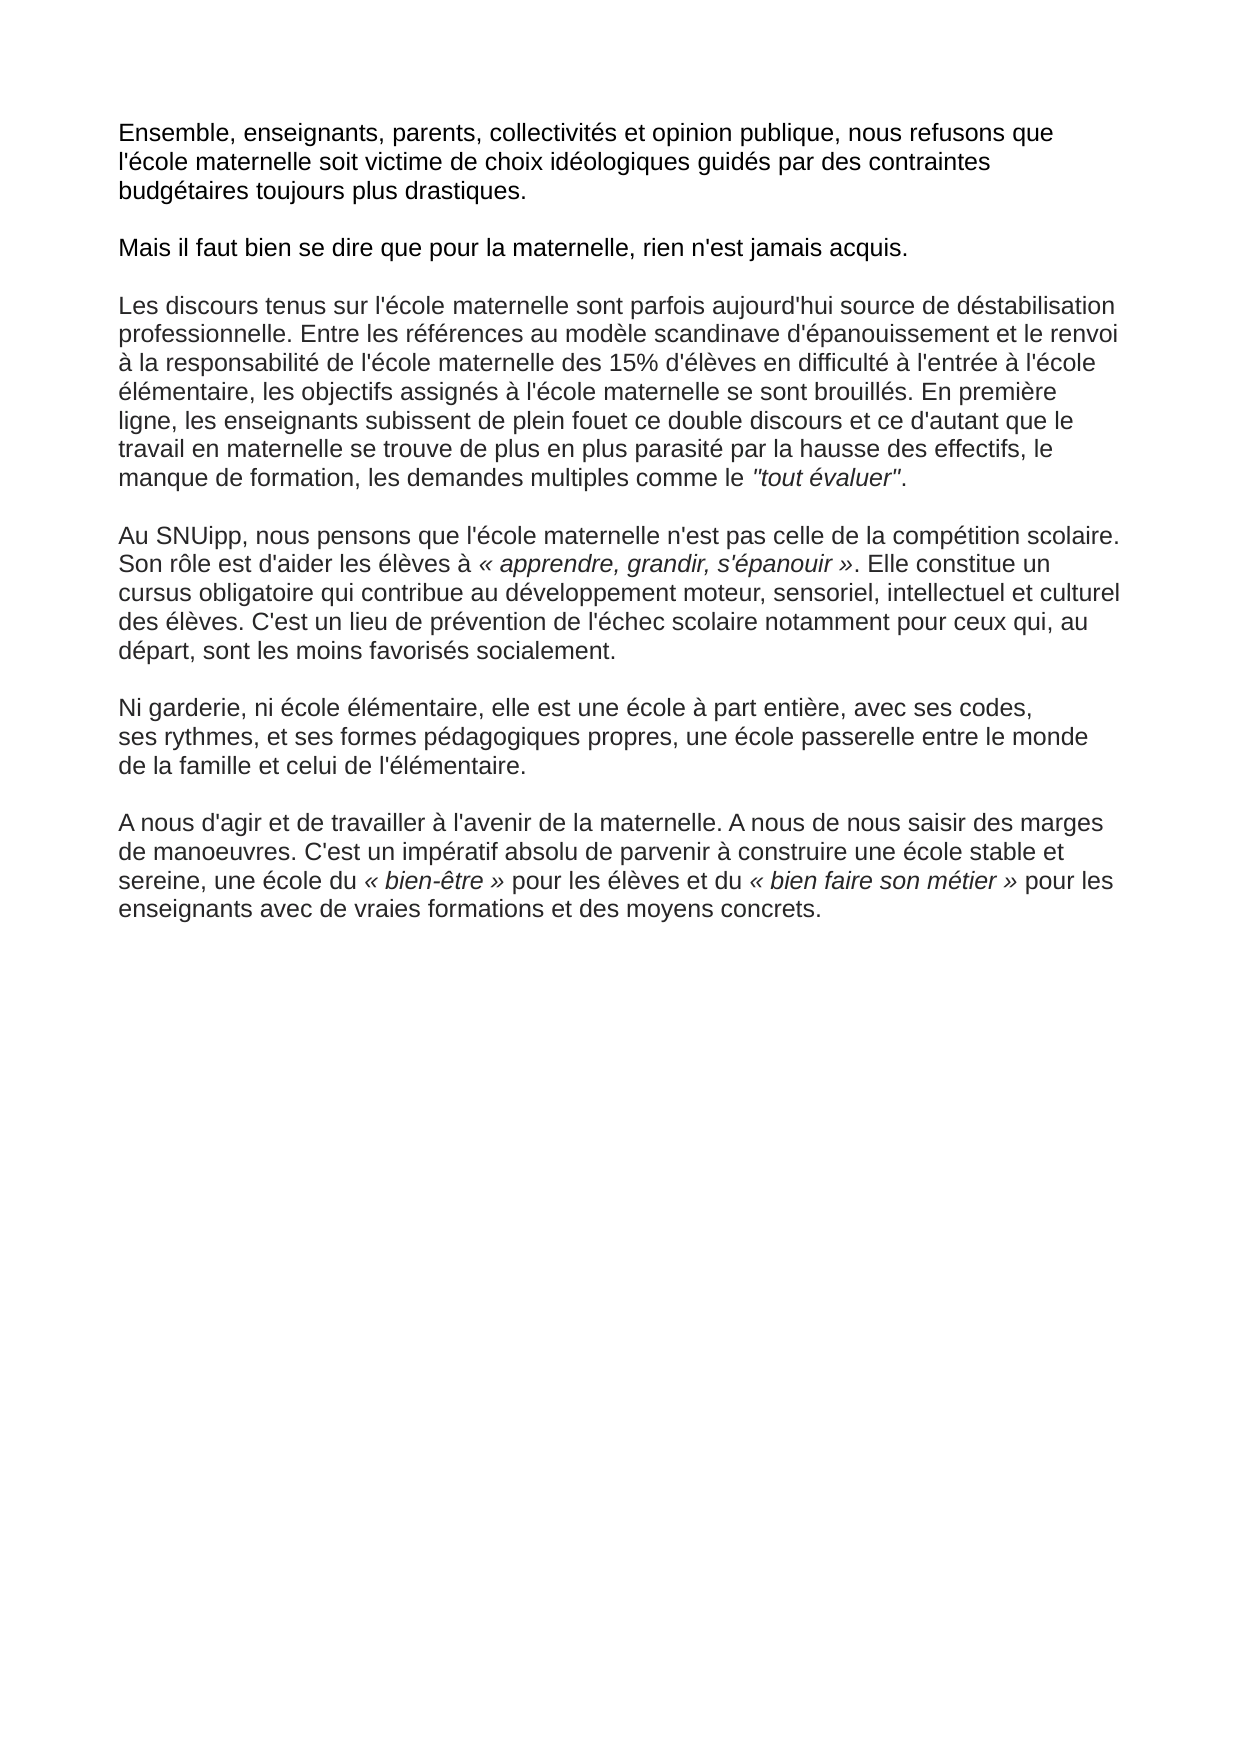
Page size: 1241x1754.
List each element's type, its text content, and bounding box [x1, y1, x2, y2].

text Les discours tenus sur l'école maternelle sont parfois aujourd'hui source de déstabilisation professionnelle. Entre les références au modèle scandinave d'épanouissement et le renvoi à la responsabilité de l'école maternelle des 15% d'élèves en difficulté à l'entrée à l'école élémentaire, les objectifs assignés à l'école maternelle se sont brouillés. En première ligne, les enseignants subissent de plein fouet ce double discours et ce d'autant que le travail en maternelle se trouve de plus en plus parasité par la hausse des effectifs, le manque de formation, les demandes multiples comme le "tout évaluer". [118, 291, 1122, 492]
text Ensemble, enseignants, parents, collectivités et opinion publique, nous refusons que l'école maternelle soit victime de choix idéologiques guidés par des contraintes budgétaires toujours plus drastiques. [118, 118, 1122, 204]
text Ni garderie, ni école élémentaire, elle est une école à part entière, avec ses codes, [118, 693, 1122, 722]
text Mais il faut bien se dire que pour la maternelle, rien n'est jamais acquis. [118, 233, 1122, 262]
text ses rythmes, et ses formes pédagogiques propres, une école passerelle entre le monde de la famille et celui de l'élémentaire. [118, 722, 1122, 779]
text Au SNUipp, nous pensons que l'école maternelle n'est pas celle de la compétition scolaire. Son rôle est d'aider les élèves à « apprendre, grandir, s'épanouir ». Elle constitue un cursus obligatoire qui contribue au développement moteur, sensoriel, intellectuel et culturel des élèves. C'est un lieu de prévention de l'échec scolaire notamment pour ceux qui, au départ, sont les moins favorisés socialement. [118, 521, 1122, 664]
text A nous d'agir et de travailler à l'avenir de la maternelle. A nous de nous saisir des marges de manoeuvres. C'est un impératif absolu de parvenir à construire une école stable et sereine, une école du « bien-être » pour les élèves et du « bien faire son métier » pour les enseignants avec de vraies formations et des moyens concrets. [118, 808, 1122, 923]
